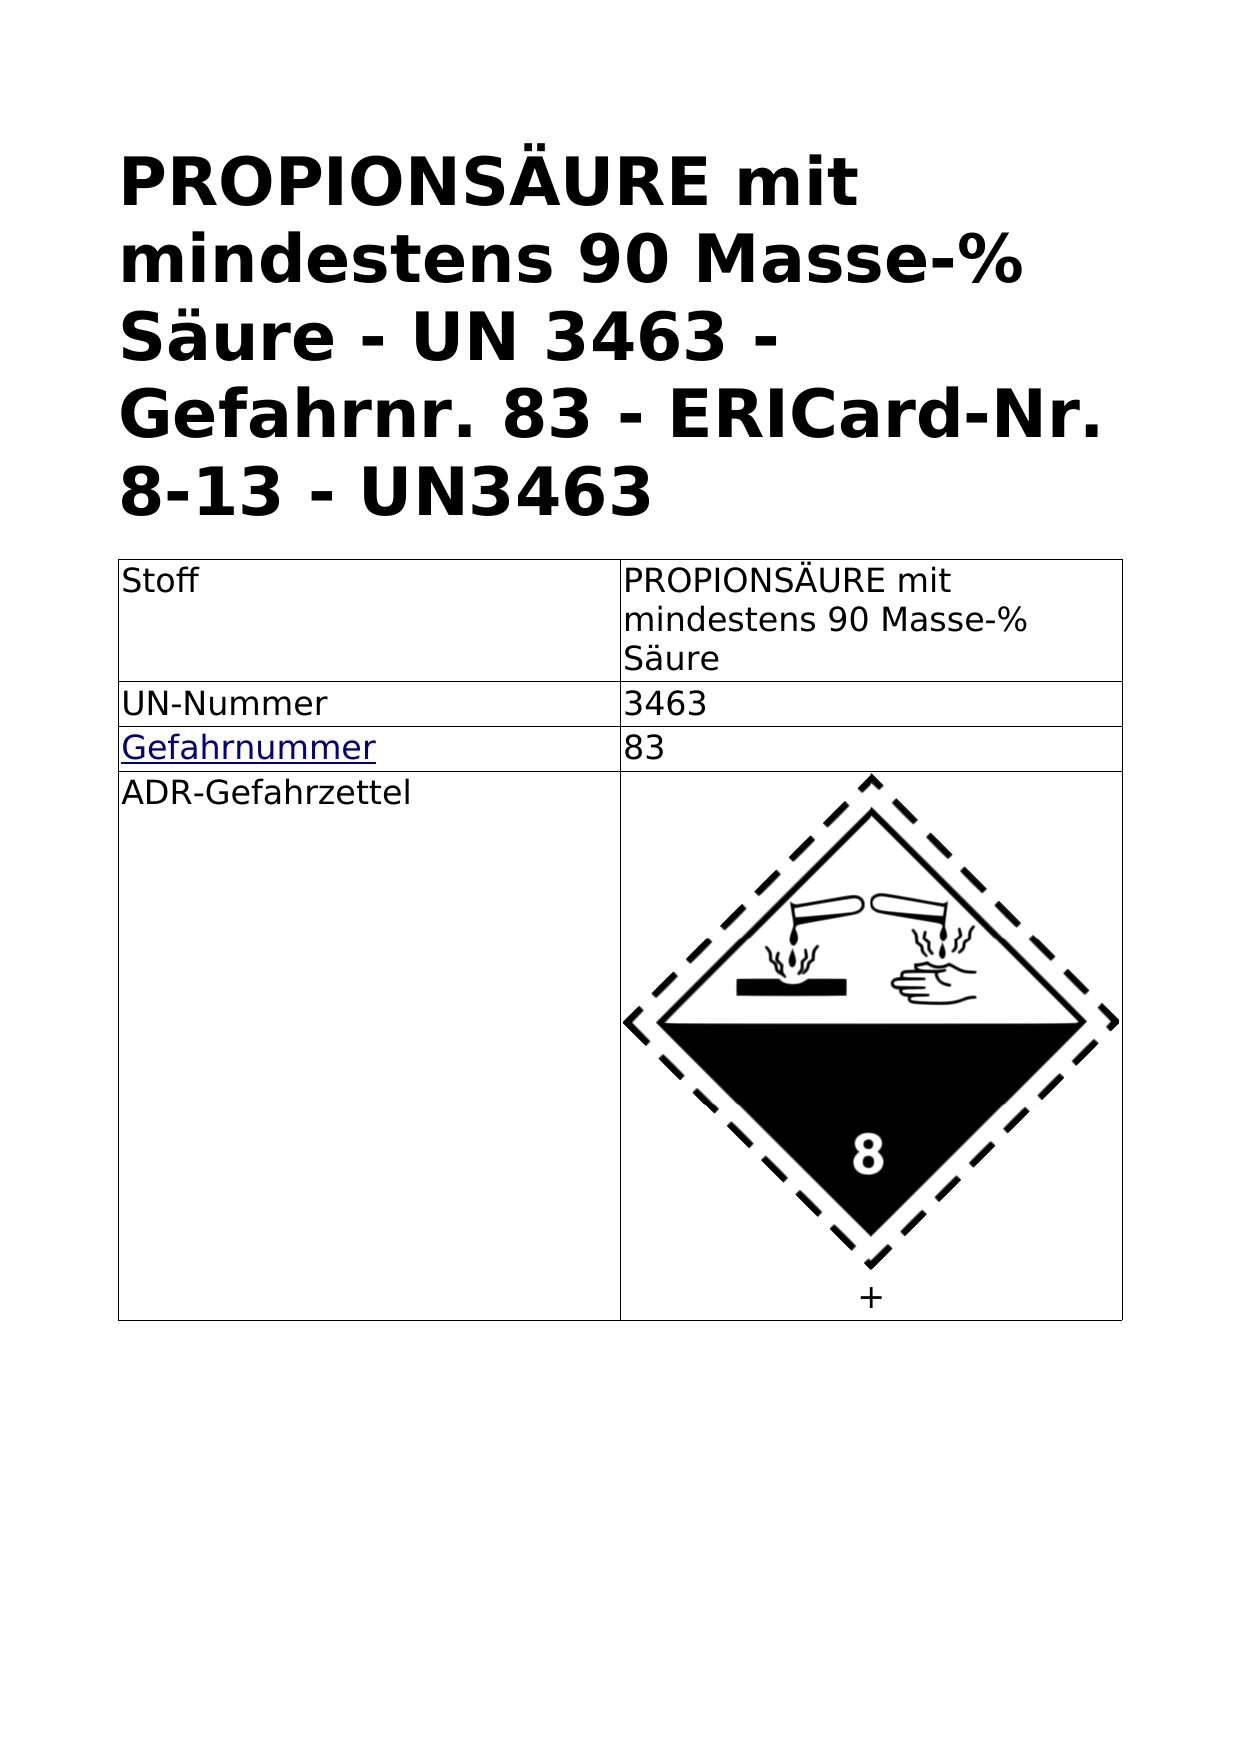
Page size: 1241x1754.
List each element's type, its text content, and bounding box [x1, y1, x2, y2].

subtitle PROPIONSÄURE mit mindestens 90 Masse-% Säure - UN 3463 - Gefahrnr. 83 - ERICard-Nr. 8-13 - UN3463 [118, 143, 1122, 531]
picture [622, 773, 1120, 1270]
table_header Stoff [119, 560, 620, 681]
table_cell 83 [621, 727, 1122, 771]
table_cell ADR-Gefahrzettel [119, 772, 620, 1319]
table_cell + [621, 772, 1122, 1319]
table_header PROPIONSÄURE mit mindestens 90 Masse-% Säure [621, 560, 1122, 681]
table_cell 3463 [621, 682, 1122, 726]
table_cell Gefahrnummer [119, 727, 620, 771]
table_cell UN-Nummer [119, 682, 620, 726]
